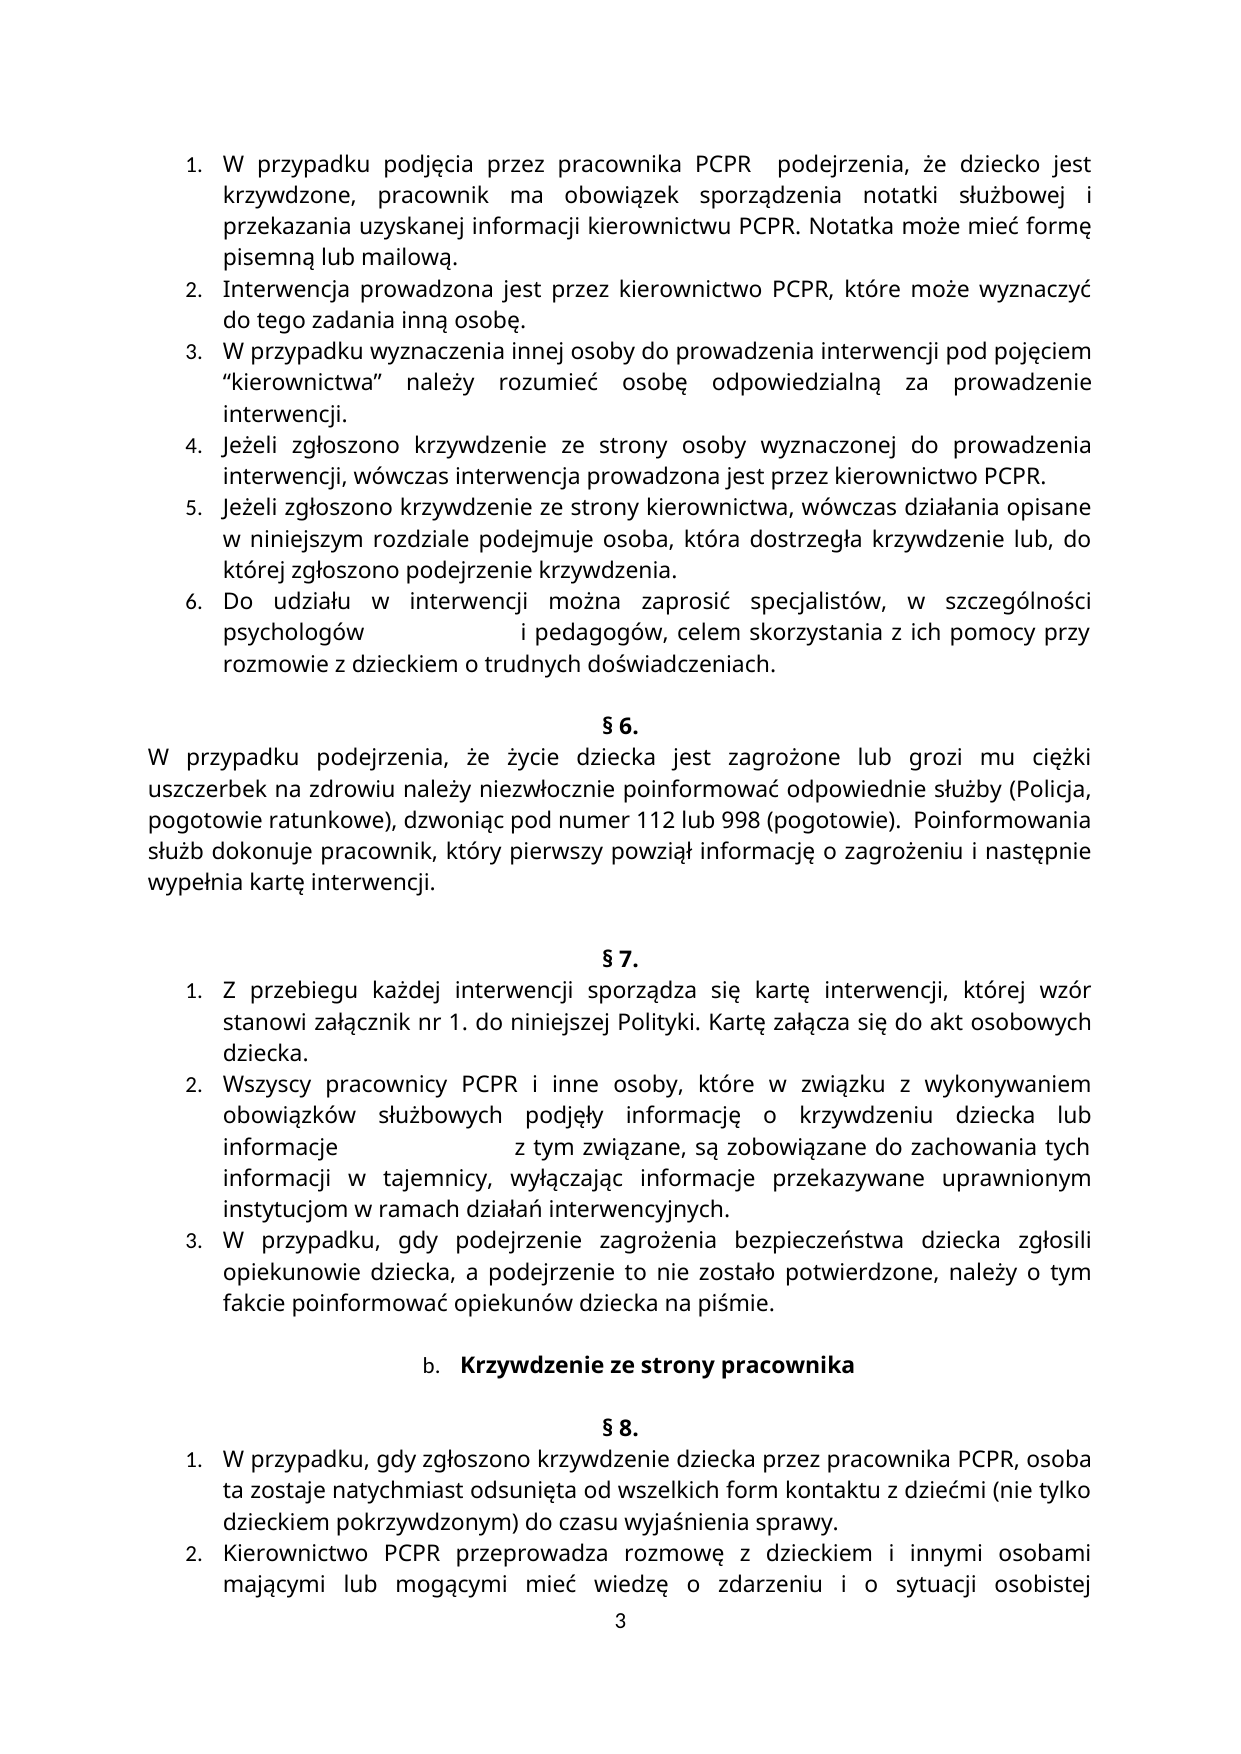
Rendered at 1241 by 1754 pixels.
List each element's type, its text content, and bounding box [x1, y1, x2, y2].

list W przypadku, gdy zgłoszono krzywdzenie dziecka przez pracownika PCPR, osoba ta zostaje natychmiast odsunięta od wszelkich form kontaktu z dziećmi (nie tylko dzieckiem pokrzywdzonym) do czasu wyjaśnienia sprawy. [185, 1443, 1093, 1537]
list W przypadku wyznaczenia innej osoby do prowadzenia interwencji pod pojęciem “kierownictwa” należy rozumieć osobę odpowiedzialną za prowadzenie interwencji. [185, 335, 1093, 429]
list Krzywdzenie ze strony pracownika [185, 1349, 1093, 1381]
list Interwencja prowadzona jest przez kierownictwo PCPR, które może wyznaczyć do tego zadania inną osobę. [185, 273, 1093, 335]
list Kierownictwo PCPR przeprowadza rozmowę z dzieckiem i innymi osobami mającymi lub mogącymi mieć wiedzę o zdarzeniu i o sytuacji osobistej [185, 1537, 1093, 1599]
text W przypadku podejrzenia, że życie dziecka jest zagrożone lub grozi mu ciężki uszczerbek na zdrowiu należy niezwłocznie poinformować odpowiednie służby (Policja, pogotowie ratunkowe), dzwoniąc pod numer 112 lub 998 (pogotowie). Poinformowania służb dokonuje pracownik, który pierwszy powziął informację o zagrożeniu i następnie wypełnia kartę interwencji. [148, 741, 1093, 898]
list Z przebiegu każdej interwencji sporządza się kartę interwencji, której wzór stanowi załącznik nr 1. do niniejszej Polityki. Kartę załącza się do akt osobowych dziecka. [185, 974, 1093, 1068]
list W przypadku, gdy podejrzenie zagrożenia bezpieczeństwa dziecka zgłosili opiekunowie dziecka, a podejrzenie to nie zostało potwierdzone, należy o tym fakcie poinformować opiekunów dziecka na piśmie. [185, 1224, 1093, 1318]
list Wszyscy pracownicy PCPR i inne osoby, które w związku z wykonywaniem obowiązków służbowych podjęły informację o krzywdzeniu dziecka lub informacje z tym związane, są zobowiązane do zachowania tych informacji w tajemnicy, wyłączając informacje przekazywane uprawnionym instytucjom w ramach działań interwencyjnych. [185, 1068, 1093, 1224]
list W przypadku podjęcia przez pracownika PCPR podejrzenia, że dziecko jest krzywdzone, pracownik ma obowiązek sporządzenia notatki służbowej i przekazania uzyskanej informacji kierownictwu PCPR. Notatka może mieć formę pisemną lub mailową. [185, 148, 1093, 273]
list Do udziału w interwencji można zaprosić specjalistów, w szczególności psychologów i pedagogów, celem skorzystania z ich pomocy przy rozmowie z dzieckiem o trudnych doświadczeniach. [185, 585, 1093, 679]
list Jeżeli zgłoszono krzywdzenie ze strony osoby wyznaczonej do prowadzenia interwencji, wówczas interwencja prowadzona jest przez kierownictwo PCPR. [185, 429, 1093, 491]
text § 8. [148, 1412, 1093, 1443]
list Jeżeli zgłoszono krzywdzenie ze strony kierownictwa, wówczas działania opisane w niniejszym rozdziale podejmuje osoba, która dostrzegła krzywdzenie lub, do której zgłoszono podejrzenie krzywdzenia. [185, 491, 1093, 585]
text § 7. [148, 943, 1093, 974]
text § 6. [148, 710, 1093, 741]
